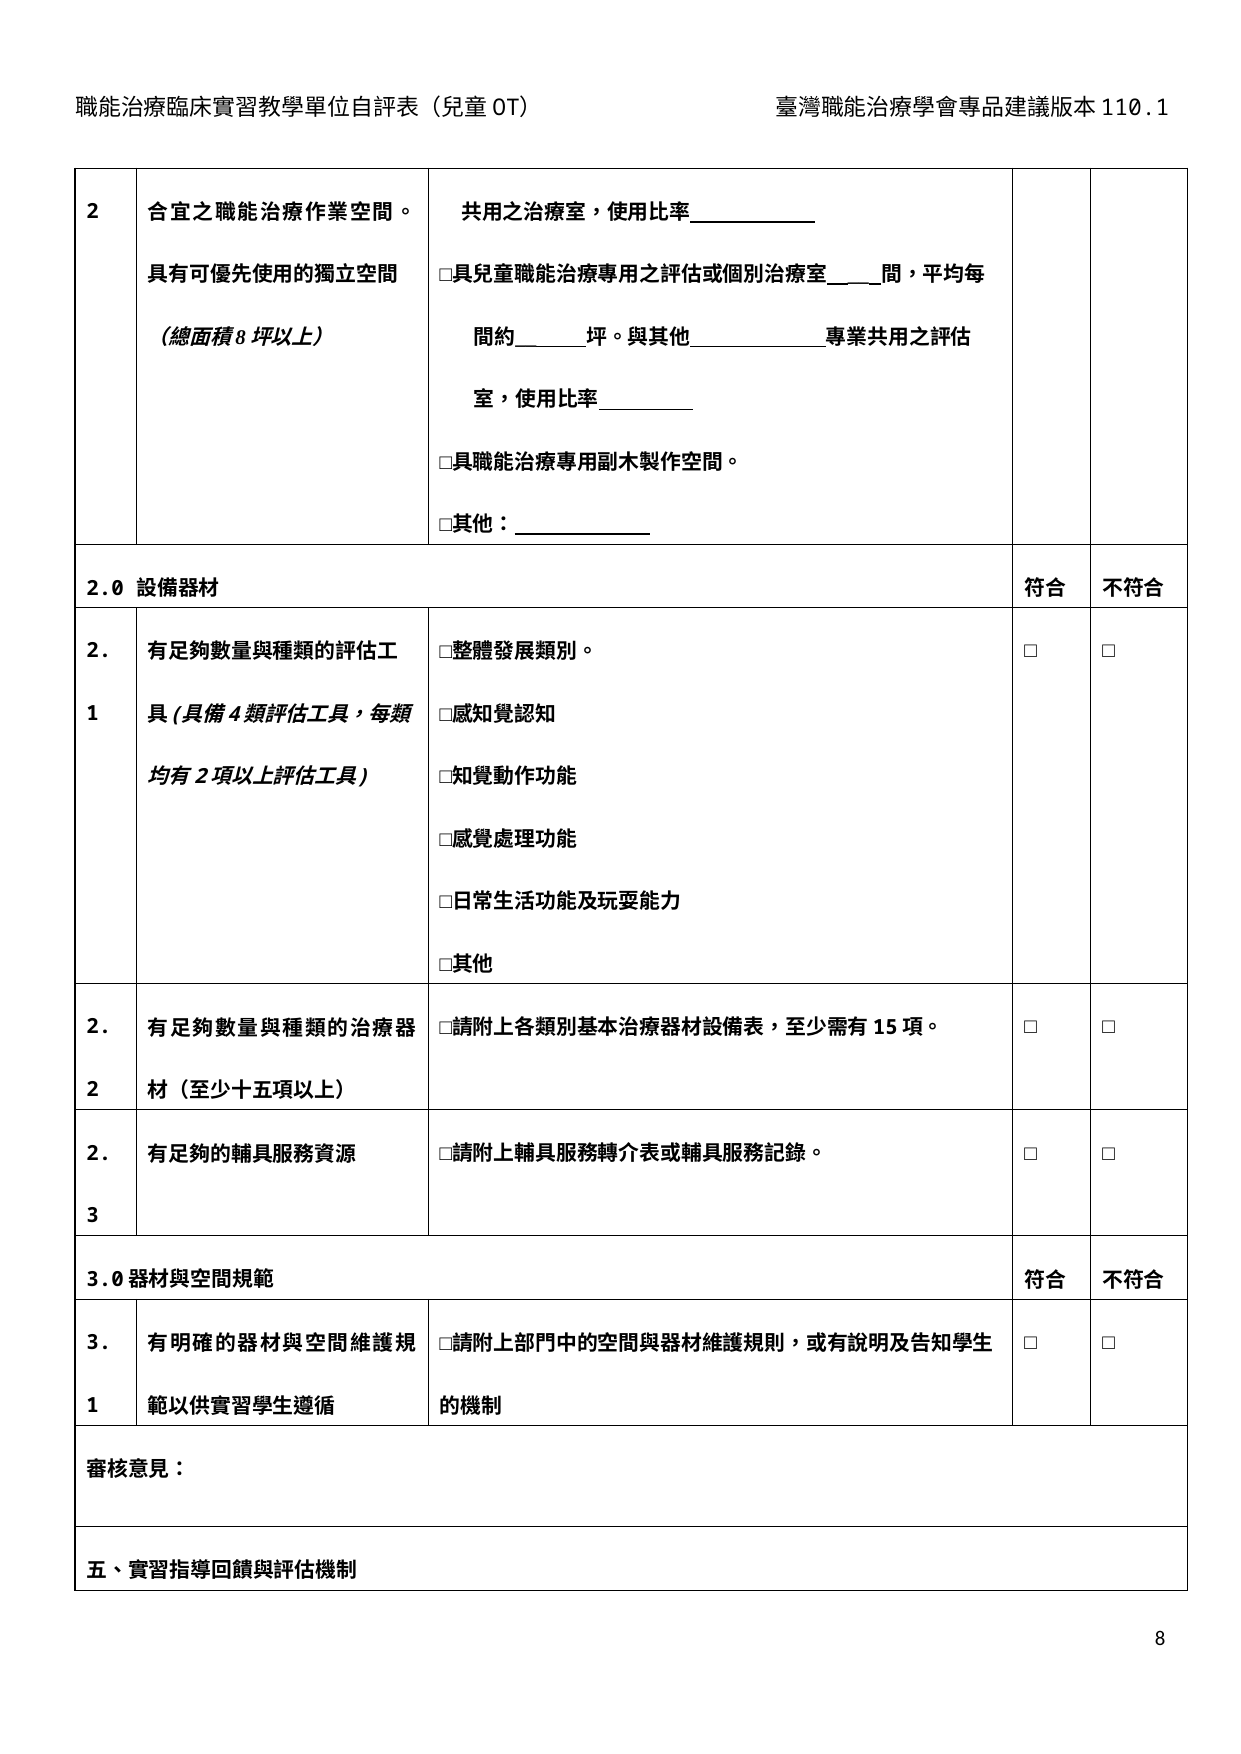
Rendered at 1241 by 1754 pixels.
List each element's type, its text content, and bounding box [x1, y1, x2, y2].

table_cell 2.0 設備器材 [76, 545, 1012, 607]
table_cell □ [1091, 1110, 1187, 1235]
table_cell 共用之治療室，使用比率 □具兒童職能治療專用之評估或個別治療室 __ 間，平均每間約__ 坪。與其他 專業共用之評估室，使用比率 □具職能治療專用副木製作空間。 □其他： [429, 169, 1012, 543]
table_cell □ [1091, 1300, 1187, 1425]
table_cell □ [1013, 608, 1090, 983]
table_cell 五、實習指導回饋與評估機制 [76, 1527, 1187, 1590]
table_cell 3.0器材與空間規範 [76, 1236, 1012, 1299]
table_cell 2 [76, 169, 136, 543]
table_cell 有足夠的輔具服務資源 [137, 1110, 428, 1235]
table_cell □請附上部門中的空間與器材維護規則，或有說明及告知學生的機制 [429, 1300, 1012, 1425]
table_cell [1091, 169, 1187, 543]
table_cell 審核意見： [76, 1426, 1187, 1526]
table_cell 合宜之職能治療作業空間。具有可優先使用的獨立空間 （總面積8坪以上） [137, 169, 428, 543]
table_cell 有足夠數量與種類的評估工具(具備4類評估工具，每類均有2項以上評估工具) [137, 608, 428, 983]
table_cell □ [1091, 608, 1187, 983]
table_cell 不符合 [1091, 545, 1187, 607]
table_cell 有明確的器材與空間維護規範以供實習學生遵循 [137, 1300, 428, 1425]
table_cell □請附上輔具服務轉介表或輔具服務記錄。 [429, 1110, 1012, 1235]
table_cell 符合 [1013, 1236, 1090, 1299]
table_cell □ [1013, 1110, 1090, 1235]
table_cell 3.1 [76, 1300, 136, 1425]
table_cell □ [1013, 984, 1090, 1109]
table_cell 2.2 [76, 984, 136, 1109]
table_cell □整體發展類別。 □感知覺認知 □知覺動作功能 □感覺處理功能 □日常生活功能及玩耍能力 □其他 [429, 608, 1012, 983]
table_cell □請附上各類別基本治療器材設備表，至少需有15項。 [429, 984, 1012, 1109]
table_cell 有足夠數量與種類的治療器材（至少十五項以上） [137, 984, 428, 1109]
table_cell [1013, 169, 1090, 543]
table_cell 符合 [1013, 545, 1090, 607]
table_cell 不符合 [1091, 1236, 1187, 1299]
table_cell 2.1 [76, 608, 136, 983]
table_cell □ [1091, 984, 1187, 1109]
table_cell 2.3 [76, 1110, 136, 1235]
table_cell □ [1013, 1300, 1090, 1425]
